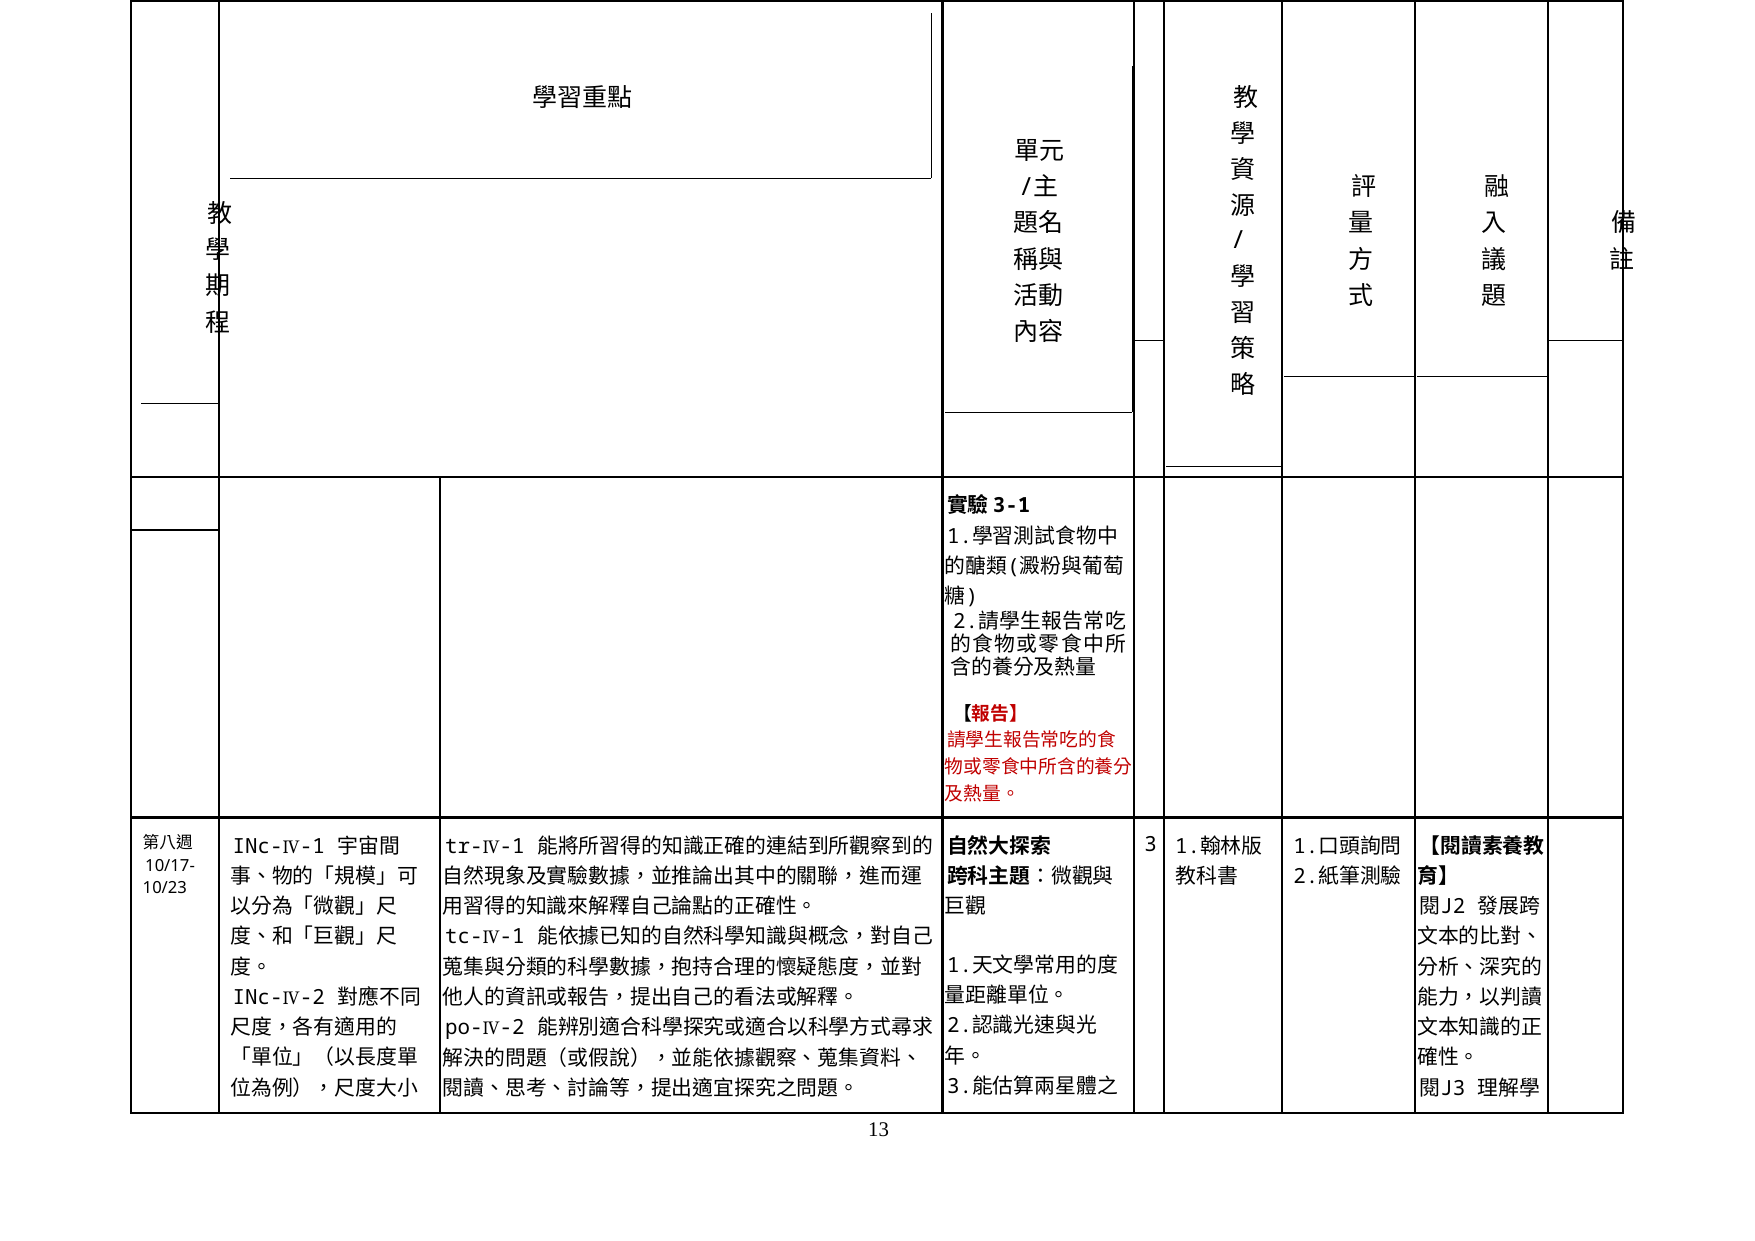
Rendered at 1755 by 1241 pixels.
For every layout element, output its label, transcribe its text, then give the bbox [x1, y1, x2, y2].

table_cell 3 [1135, 819, 1163, 1112]
table_header 融入議題 [1416, 2, 1547, 476]
table_header 節數 [1135, 341, 1163, 476]
table_cell [1135, 478, 1163, 816]
table_header 節數 [1135, 2, 1163, 340]
table_cell [220, 478, 439, 816]
table_header 單元/主題名稱與活動內容 [944, 2, 1133, 476]
table_cell [441, 478, 941, 816]
table_cell tr-Ⅳ-1 能將所習得的知識正確的連結到所觀察到的自然現象及實驗數據，並推論出其中的關聯，進而運用習得的知識來解釋自己論點的正確性。 tc-Ⅳ-1 能依據已知的自然科學知識與概念，對自己蒐集與分類的科學數據，抱持合理的懷疑態度，並對他人的資訊或報告，提出自己的看法或解釋。 po-Ⅳ-2 能辨別適合科學探究或適合以科學方式尋求解決的問題（或假說），並能依據觀察、蒐集資料、閱讀、思考、討論等，提出適宜探究之問題。 [441, 819, 941, 1112]
table_header 教學資源/學習策略 [1165, 2, 1281, 476]
table_header 備註 [1549, 341, 1622, 476]
table_cell [1416, 478, 1547, 816]
table_cell [1549, 819, 1622, 1112]
table_cell 第八週 10/17-10/23 [132, 819, 218, 1112]
table_header 評量方式 [1283, 2, 1414, 476]
table_cell [1549, 478, 1622, 816]
table_header 教學期程 [132, 2, 218, 476]
table_cell [132, 478, 218, 529]
table_cell 實驗3-1 1.學習測試食物中的醣類(澱粉與葡萄糖) 2.請學生報告常吃的食物或零食中所含的養分及熱量 【報告】 請學生報告常吃的食物或零食中所含的養分及熱量。 [944, 478, 1133, 816]
table_cell [1165, 478, 1281, 816]
table_cell 【閱讀素養教育】 閱J2 發展跨文本的比對、分析、深究的能力，以判讀文本知識的正確性。 閱J3 理解學 [1416, 819, 1547, 1112]
table_cell [132, 531, 218, 816]
table_cell 1.口頭詢問 2.紙筆測驗 [1283, 819, 1414, 1112]
table_cell 自然大探索 跨科主題：微觀與巨觀 1.天文學常用的度量距離單位。 2.認識光速與光年。 3.能估算兩星體之 [944, 819, 1133, 1112]
table_cell 1.翰林版教科書 [1165, 819, 1281, 1112]
table_cell INc-Ⅳ-1 宇宙間事、物的「規模」可以分為「微觀」尺度、和「巨觀」尺度。 INc-Ⅳ-2 對應不同尺度，各有適用的「單位」（以長度單位為例），尺度大小 [220, 819, 439, 1112]
table_header 備註 [1549, 2, 1622, 340]
table_header 學習重點 [220, 2, 941, 476]
table_cell [1283, 478, 1414, 816]
